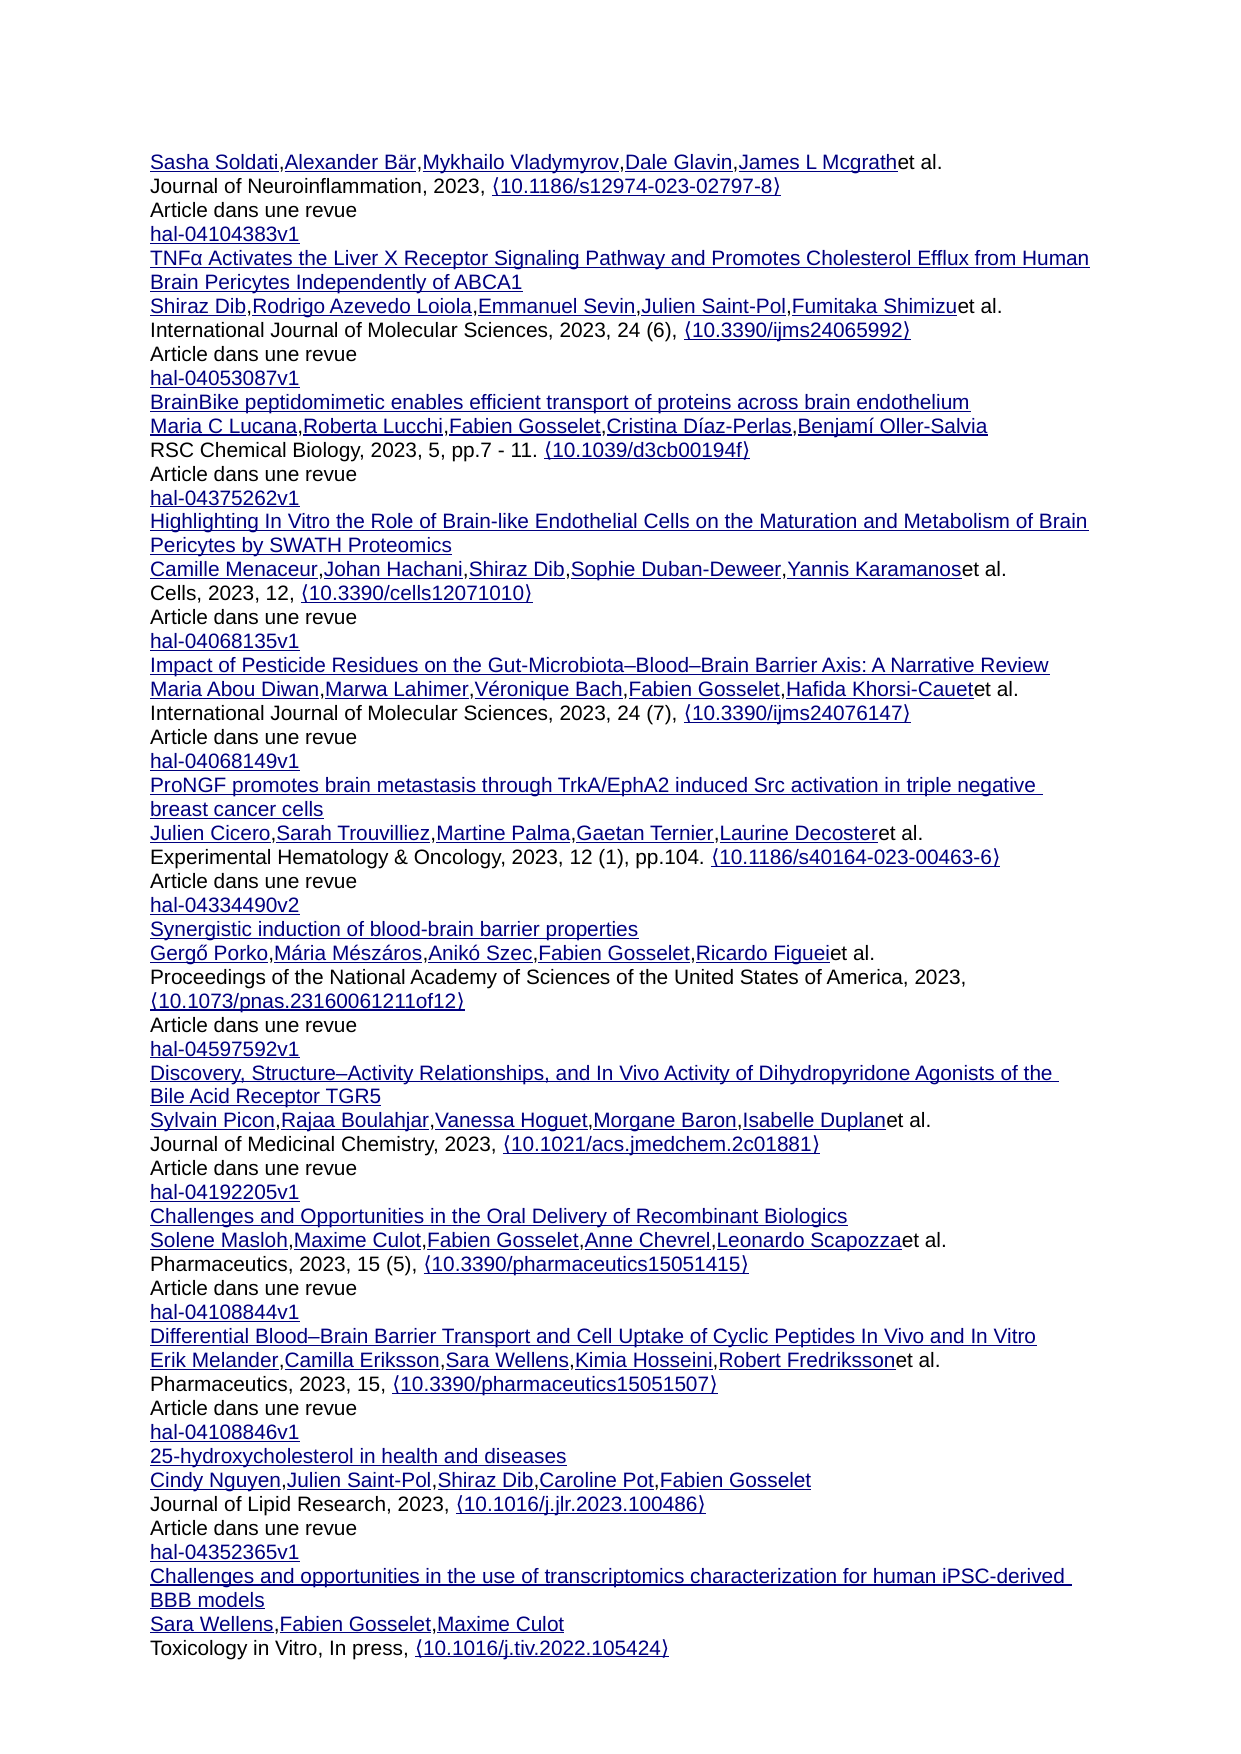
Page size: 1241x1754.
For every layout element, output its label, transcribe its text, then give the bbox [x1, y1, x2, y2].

table_cell Synergistic induction of blood-brain barrier properties Gergő Porko,Mária Mészáros,Anikó Szec,Fabien Gosselet,Ricardo Figueiet al. Proceedings of the National Academy of Sciences of the United States of America, 2023, ⟨10.1073/pnas.23160061211of12⟩ Article dans une revue hal-04597592v1 [150, 917, 1090, 1060]
table_cell Challenges and opportunities in the use of transcriptomics characterization for human iPSC-derived BBB models Sara Wellens,Fabien Gosselet,Maxime Culot Toxicology in Vitro, In press, ⟨10.1016/j.tiv.2022.105424⟩ [150, 1564, 1090, 1659]
table_cell ProNGF promotes brain metastasis through TrkA/EphA2 induced Src activation in triple negative breast cancer cells Julien Cicero,Sarah Trouvilliez,Martine Palma,Gaetan Ternier,Laurine Decosteret al. Experimental Hematology & Oncology, 2023, 12 (1), pp.104. ⟨10.1186/s40164-023-00463-6⟩ Article dans une revue hal-04334490v2 [150, 773, 1090, 917]
table_cell Discovery, Structure–Activity Relationships, and In Vivo Activity of Dihydropyridone Agonists of the Bile Acid Receptor TGR5 Sylvain Picon,Rajaa Boulahjar,Vanessa Hoguet,Morgane Baron,Isabelle Duplanet al. Journal of Medicinal Chemistry, 2023, ⟨10.1021/acs.jmedchem.2c01881⟩ Article dans une revue hal-04192205v1 [150, 1060, 1090, 1204]
table_cell BrainBike peptidomimetic enables efficient transport of proteins across brain endothelium Maria C Lucana,Roberta Lucchi,Fabien Gosselet,Cristina Díaz-Perlas,Benjamí Oller-Salvia RSC Chemical Biology, 2023, 5, pp.7 - 11. ⟨10.1039/d3cb00194f⟩ Article dans une revue hal-04375262v1 [150, 390, 1090, 509]
table_cell 25-hydroxycholesterol in health and diseases Cindy Nguyen,Julien Saint-Pol,Shiraz Dib,Caroline Pot,Fabien Gosselet Journal of Lipid Research, 2023, ⟨10.1016/j.jlr.2023.100486⟩ Article dans une revue hal-04352365v1 [150, 1444, 1090, 1563]
table_cell Sasha Soldati,Alexander Bär,Mykhailo Vladymyrov,Dale Glavin,James L Mcgrathet al. Journal of Neuroinflammation, 2023, ⟨10.1186/s12974-023-02797-8⟩ Article dans une revue hal-04104383v1 [150, 150, 1090, 246]
table_cell Differential Blood–Brain Barrier Transport and Cell Uptake of Cyclic Peptides In Vivo and In Vitro Erik Melander,Camilla Eriksson,Sara Wellens,Kimia Hosseini,Robert Fredrikssonet al. Pharmaceutics, 2023, 15, ⟨10.3390/pharmaceutics15051507⟩ Article dans une revue hal-04108846v1 [150, 1324, 1090, 1444]
table_cell TNFα Activates the Liver X Receptor Signaling Pathway and Promotes Cholesterol Efflux from Human [150, 246, 1090, 267]
table_cell Impact of Pesticide Residues on the Gut-Microbiota–Blood–Brain Barrier Axis: A Narrative Review Maria Abou Diwan,Marwa Lahimer,Véronique Bach,Fabien Gosselet,Hafida Khorsi-Cauetet al. International Journal of Molecular Sciences, 2023, 24 (7), ⟨10.3390/ijms24076147⟩ Article dans une revue hal-04068149v1 [150, 653, 1090, 773]
table_cell Highlighting In Vitro the Role of Brain-like Endothelial Cells on the Maturation and Metabolism of Brain Pericytes by SWATH Proteomics Camille Menaceur,Johan Hachani,Shiraz Dib,Sophie Duban-Deweer,Yannis Karamanoset al. Cells, 2023, 12, ⟨10.3390/cells12071010⟩ Article dans une revue hal-04068135v1 [150, 509, 1090, 653]
table_cell Challenges and Opportunities in the Oral Delivery of Recombinant Biologics Solene Masloh,Maxime Culot,Fabien Gosselet,Anne Chevrel,Leonardo Scapozzaet al. Pharmaceutics, 2023, 15 (5), ⟨10.3390/pharmaceutics15051415⟩ Article dans une revue hal-04108844v1 [150, 1204, 1090, 1324]
table_cell Brain Pericytes Independently of ABCA1 Shiraz Dib,Rodrigo Azevedo Loiola,Emmanuel Sevin,Julien Saint-Pol,Fumitaka Shimizuet al. International Journal of Molecular Sciences, 2023, 24 (6), ⟨10.3390/ijms24065992⟩ Article dans une revue hal-04053087v1 [150, 268, 1090, 389]
